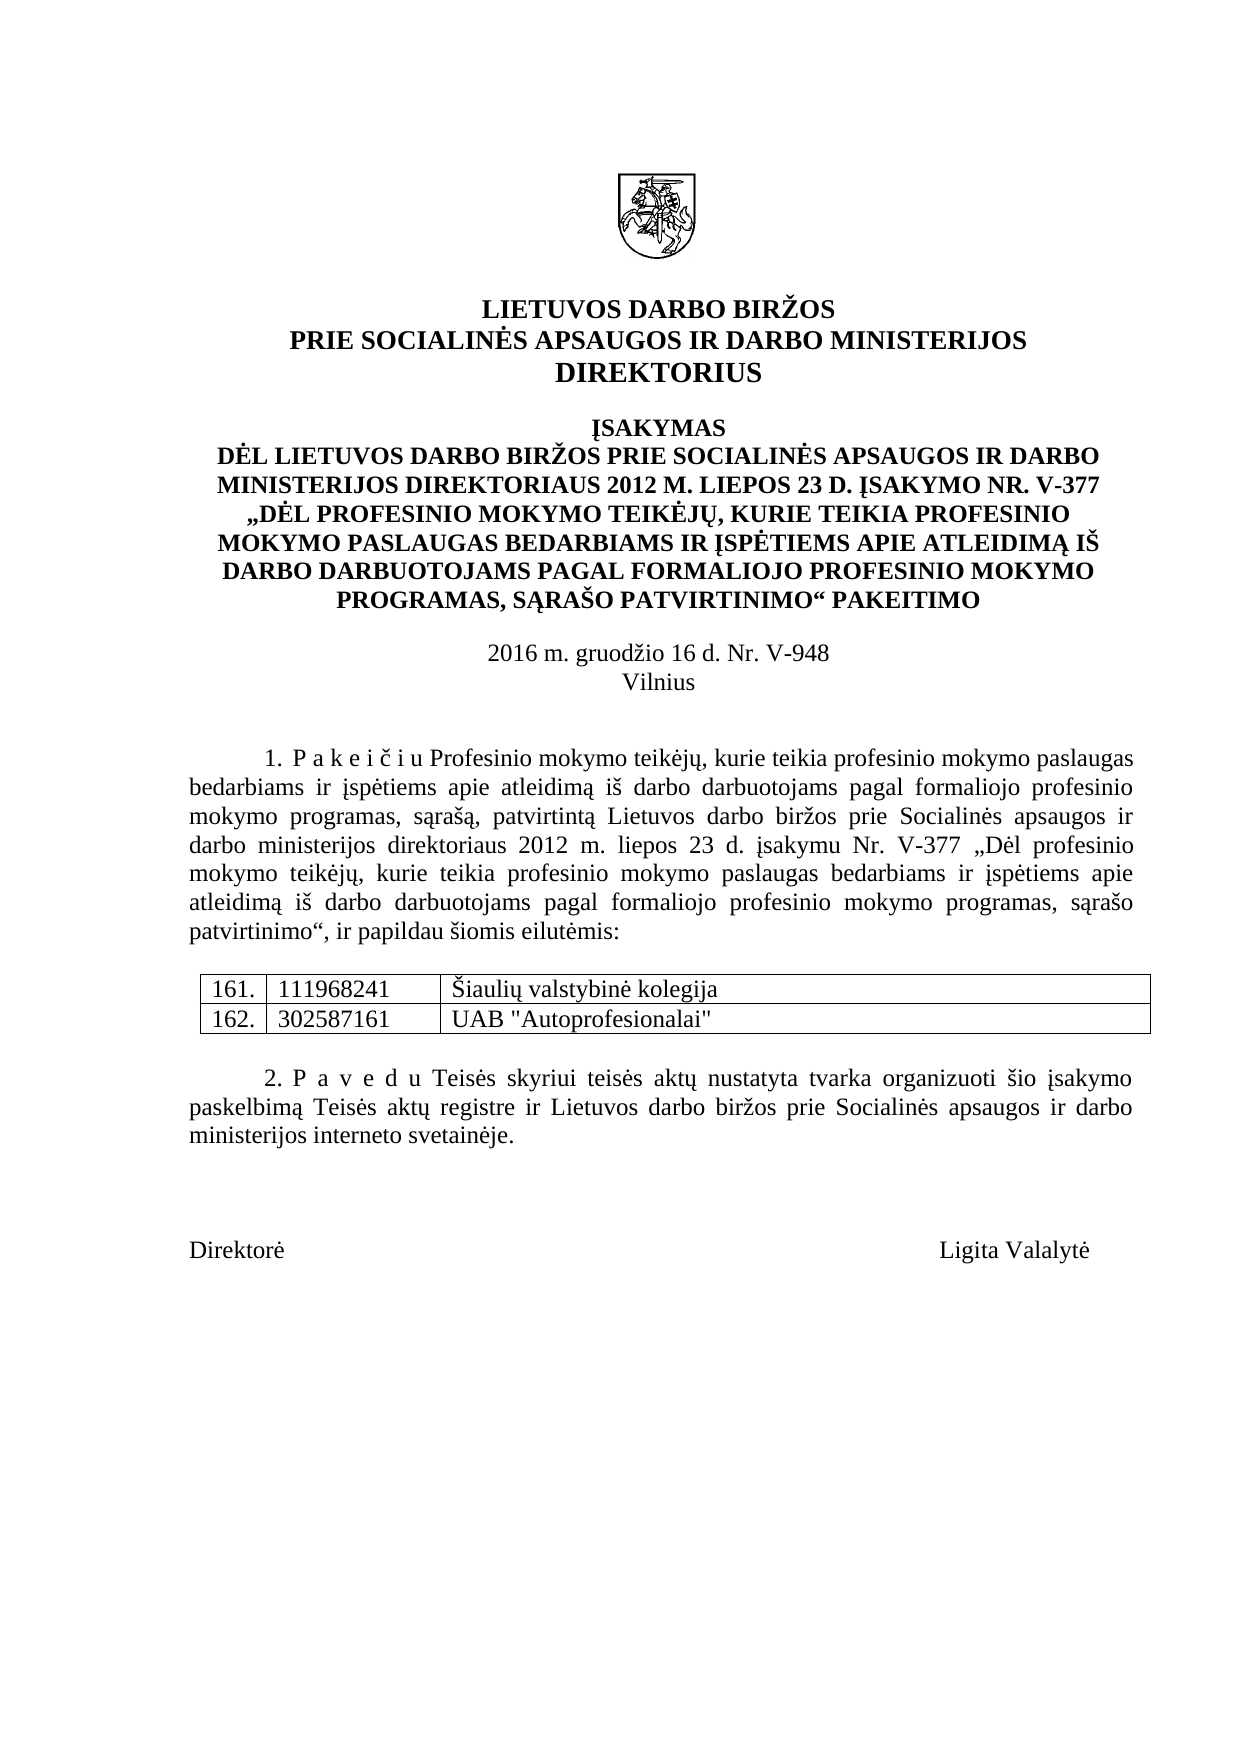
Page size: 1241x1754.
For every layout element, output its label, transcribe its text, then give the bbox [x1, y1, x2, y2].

table_cell 162. [201, 1004, 266, 1033]
text 2016 m. gruodžio 16 d. Nr. V-948 [189, 638, 1128, 667]
table_cell 302587161 [267, 1004, 440, 1033]
text LIETUVOS DARBO BIRŽOS prie socialinės apsaugos ir darbo ministerijos DIREKTORIUS [189, 293, 1128, 388]
text Direktorė Ligita Valalytė [189, 1235, 1128, 1264]
table_cell UAB "Autoprofesionalai" [441, 1004, 1150, 1033]
table_header Šiaulių valstybinė kolegija [441, 975, 1150, 1003]
text 2. P a v e d u Teisės skyriui teisės aktų nustatyta tvarka organizuoti šio įsakymo paskelbimą Teisės aktų registre ir Lietuvos darbo biržos prie Socialinės apsaugos ir darbo ministerijos interneto svetainėje. [189, 1063, 1134, 1149]
table_header 111968241 [267, 975, 440, 1003]
text ĮSAKYMAS [189, 413, 1128, 441]
table_header 161. [201, 975, 266, 1003]
text DĖL Lietuvos darbo biržos prie socialinės apsaugos ir darbo ministerijos direktoriaus 2012 m. liepos 23 d. įsakymo Nr. V-377 „Dėl Profesinio mokymo teikėjų, kurie teikia profesinio mokymo paslaugas bedarbiams ir įspėtiems apie atleidimą iš darbo darbuotojams pagal formaliojo profesinio mokymo programas, sąrašo patvirtinimo“ pakeitimo [189, 441, 1128, 614]
text 1. P a k e i č i u Profesinio mokymo teikėjų, kurie teikia profesinio mokymo paslaugas bedarbiams ir įspėtiems apie atleidimą iš darbo darbuotojams pagal formaliojo profesinio mokymo programas, sąrašą, patvirtintą Lietuvos darbo biržos prie Socialinės apsaugos ir darbo ministerijos direktoriaus 2012 m. liepos 23 d. įsakymu Nr. V-377 „Dėl profesinio mokymo teikėjų, kurie teikia profesinio mokymo paslaugas bedarbiams ir įspėtiems apie atleidimą iš darbo darbuotojams pagal formaliojo profesinio mokymo programas, sąrašo patvirtinimo“, ir papildau šiomis eilutėmis: [189, 743, 1134, 945]
text Vilnius [189, 667, 1128, 695]
